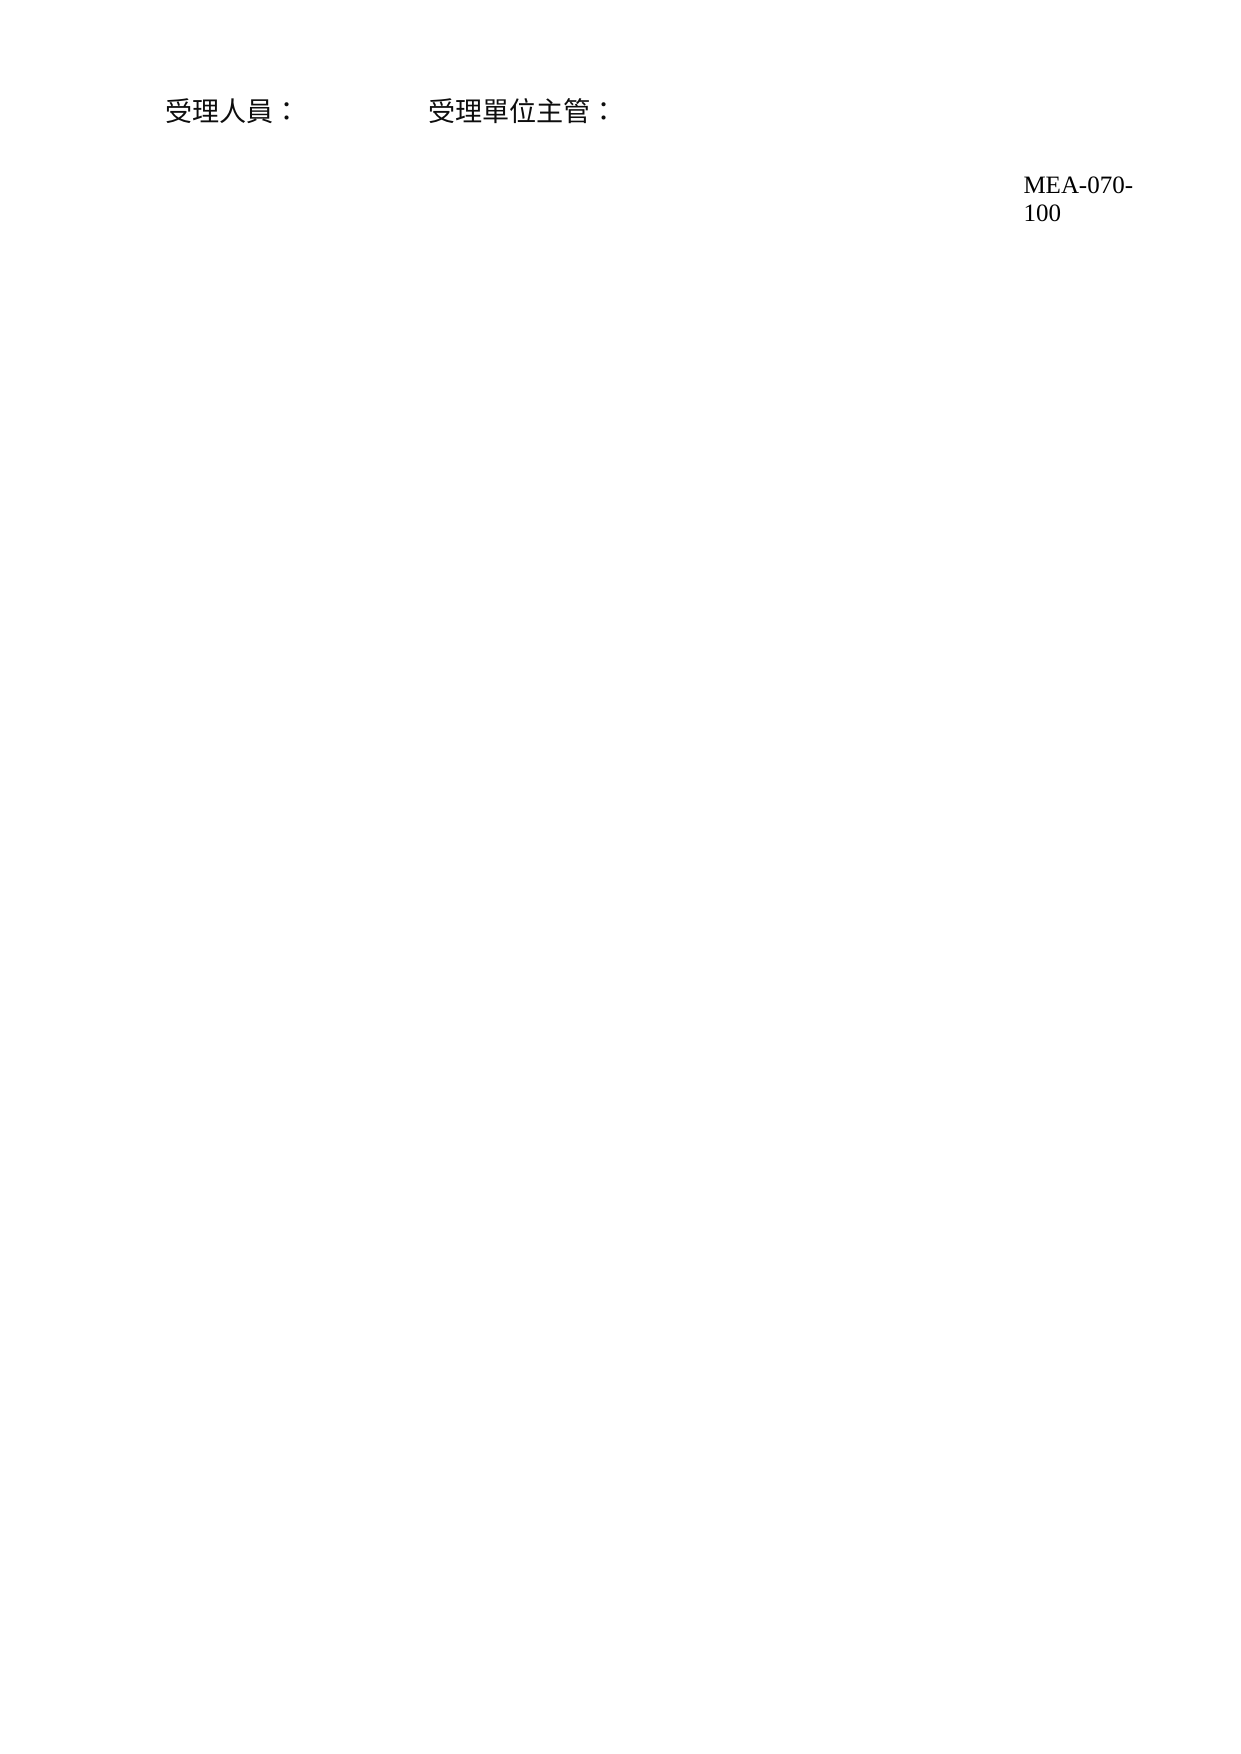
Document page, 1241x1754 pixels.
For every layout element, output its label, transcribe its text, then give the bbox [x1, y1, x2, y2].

text 受理人員： 受理單位主管： [131, 89, 1158, 129]
text MEA-070-100 [1023, 171, 1169, 227]
